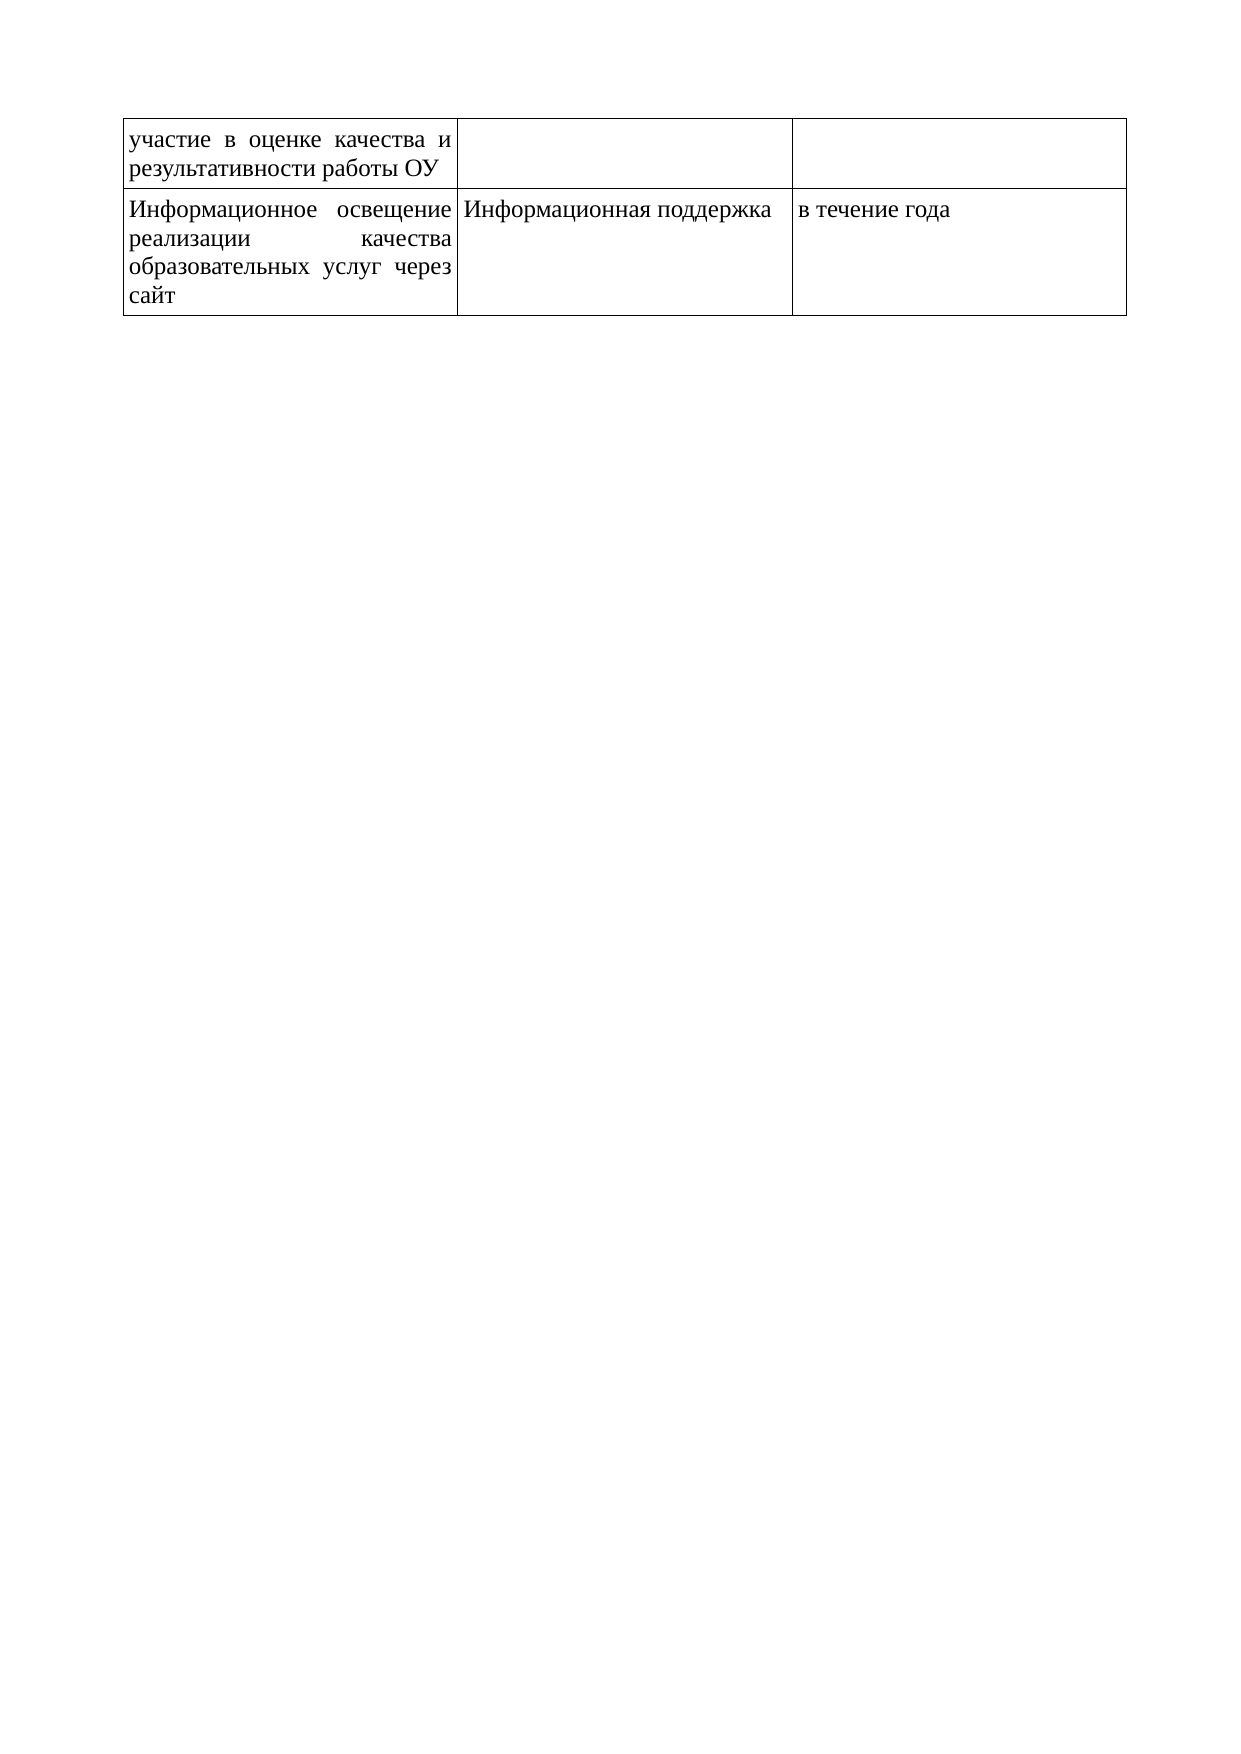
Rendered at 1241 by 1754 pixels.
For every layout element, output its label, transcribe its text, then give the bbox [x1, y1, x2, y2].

table_cell Информационное освещение реализации качества образовательных услуг через сайт [124, 189, 457, 314]
table_cell в течение года [793, 189, 1126, 314]
table_cell [458, 119, 792, 188]
table_cell участие в оценке качества и результативности работы ОУ [124, 119, 457, 188]
table_cell Информационная поддержка [458, 189, 792, 314]
table_cell [793, 119, 1126, 188]
